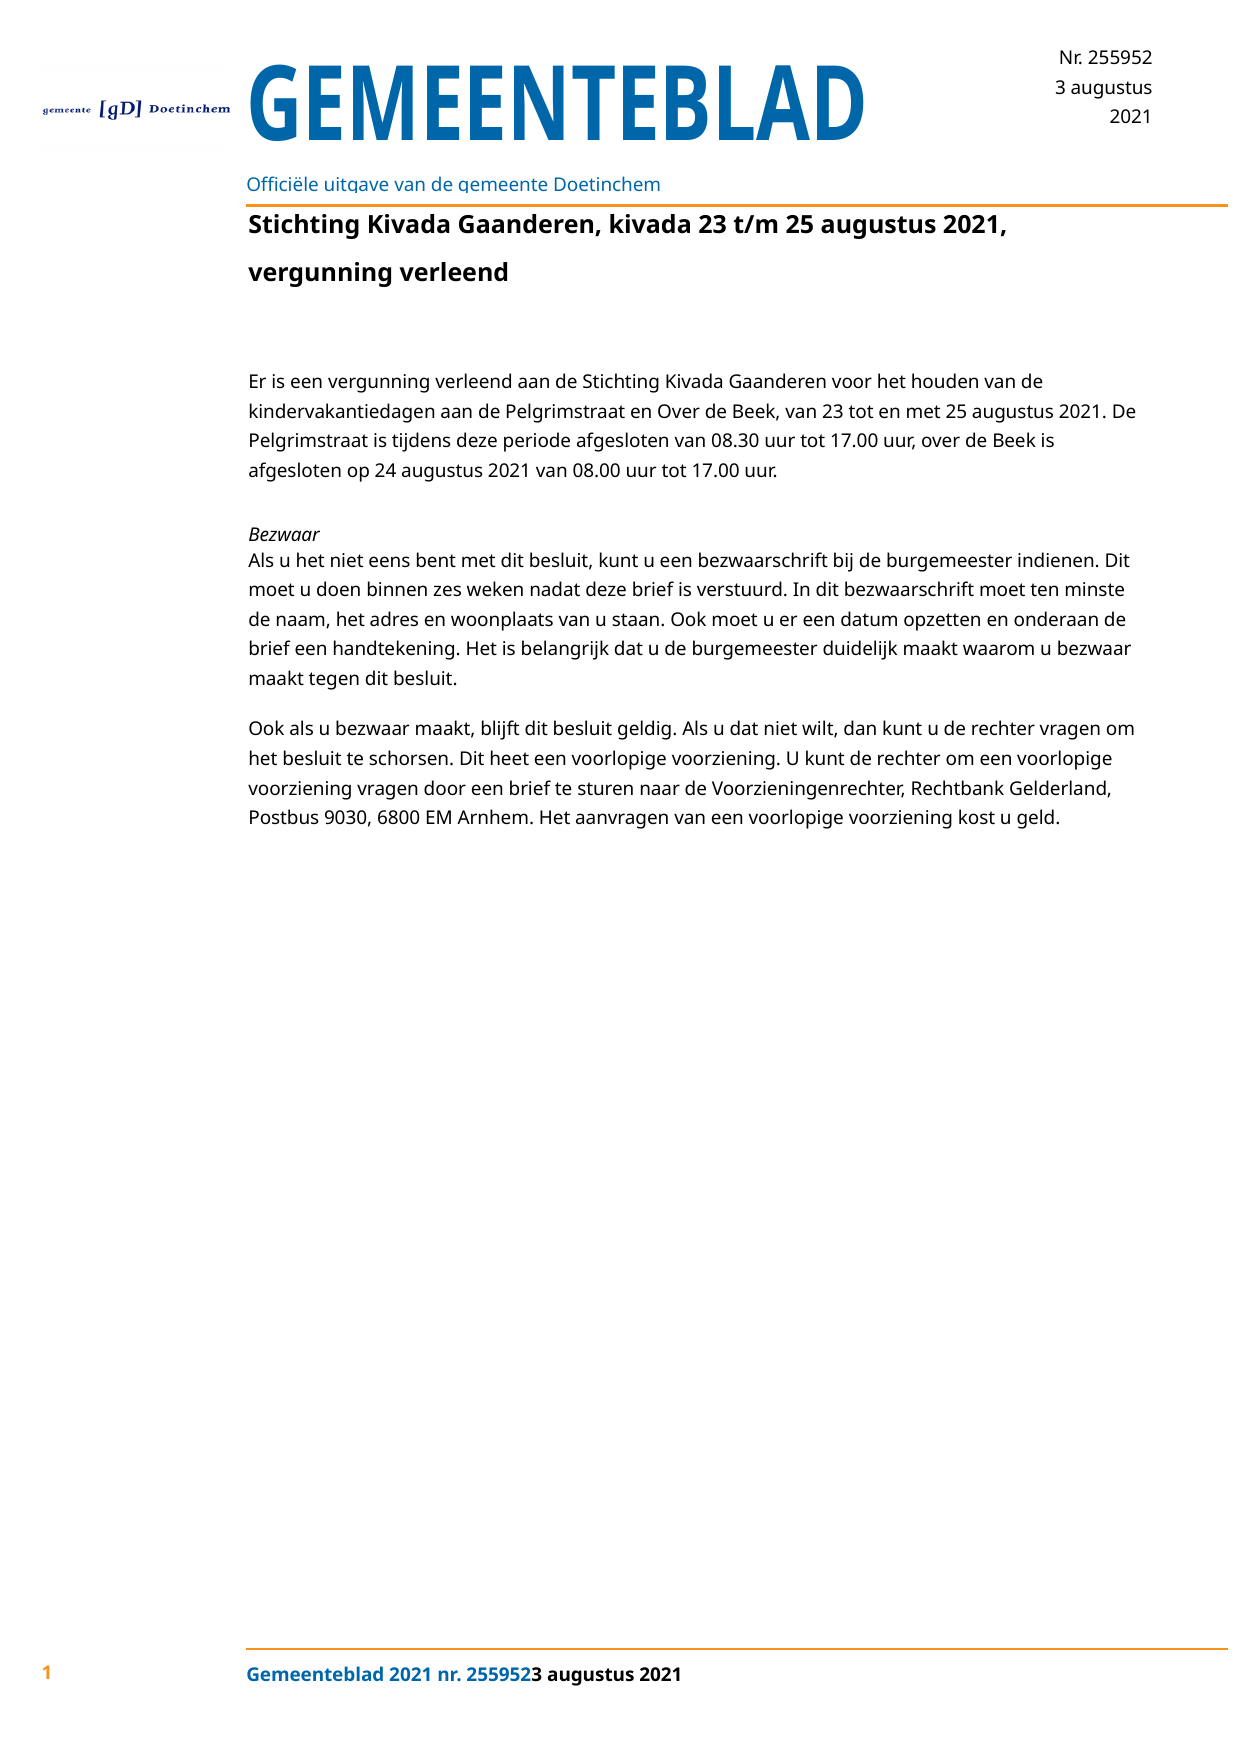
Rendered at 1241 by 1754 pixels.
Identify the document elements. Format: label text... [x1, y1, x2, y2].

text Bezwaar [248, 521, 1152, 547]
text Als u het niet eens bent met dit besluit, kunt u een bezwaarschrift bij de burgemeester indienen. Dit moet u doen binnen zes weken nadat deze brief is verstuurd. In dit bezwaarschrift moet ten minste de naam, het adres en woonplaats van u staan. Ook moet u er een datum opzetten en onderaan de brief een handtekening. Het is belangrijk dat u de burgemeester duidelijk maakt waarom u bezwaar maakt tegen dit besluit. [248, 547, 1152, 691]
picture [41, 47, 231, 172]
text Ook als u bezwaar maakt, blijft dit besluit geldig. Als u dat niet wilt, dan kunt u de rechter vragen om het besluit te schorsen. Dit heet een voorlopige voorziening. U kunt de rechter om een voorlopige voorziening vragen door een brief te sturen naar de Voorzieningenrechter, Rechtbank Gelderland, Postbus 9030, 6800 EM Arnhem. Het aanvragen van een voorlopige voorziening kost u geld. [248, 716, 1152, 830]
text Er is een vergunning verleend aan de Stichting Kivada Gaanderen voor het houden van de kindervakantiedagen aan de Pelgrimstraat en Over de Beek, van 23 tot en met 25 augustus 2021. De Pelgrimstraat is tijdens deze periode afgesloten van 08.30 uur tot 17.00 uur, over de Beek is afgesloten op 24 augustus 2021 van 08.00 uur tot 17.00 uur. [248, 368, 1152, 483]
text Stichting Kivada Gaanderen, kivada 23 t/m 25 augustus 2021, vergunning verleend [248, 207, 1152, 288]
